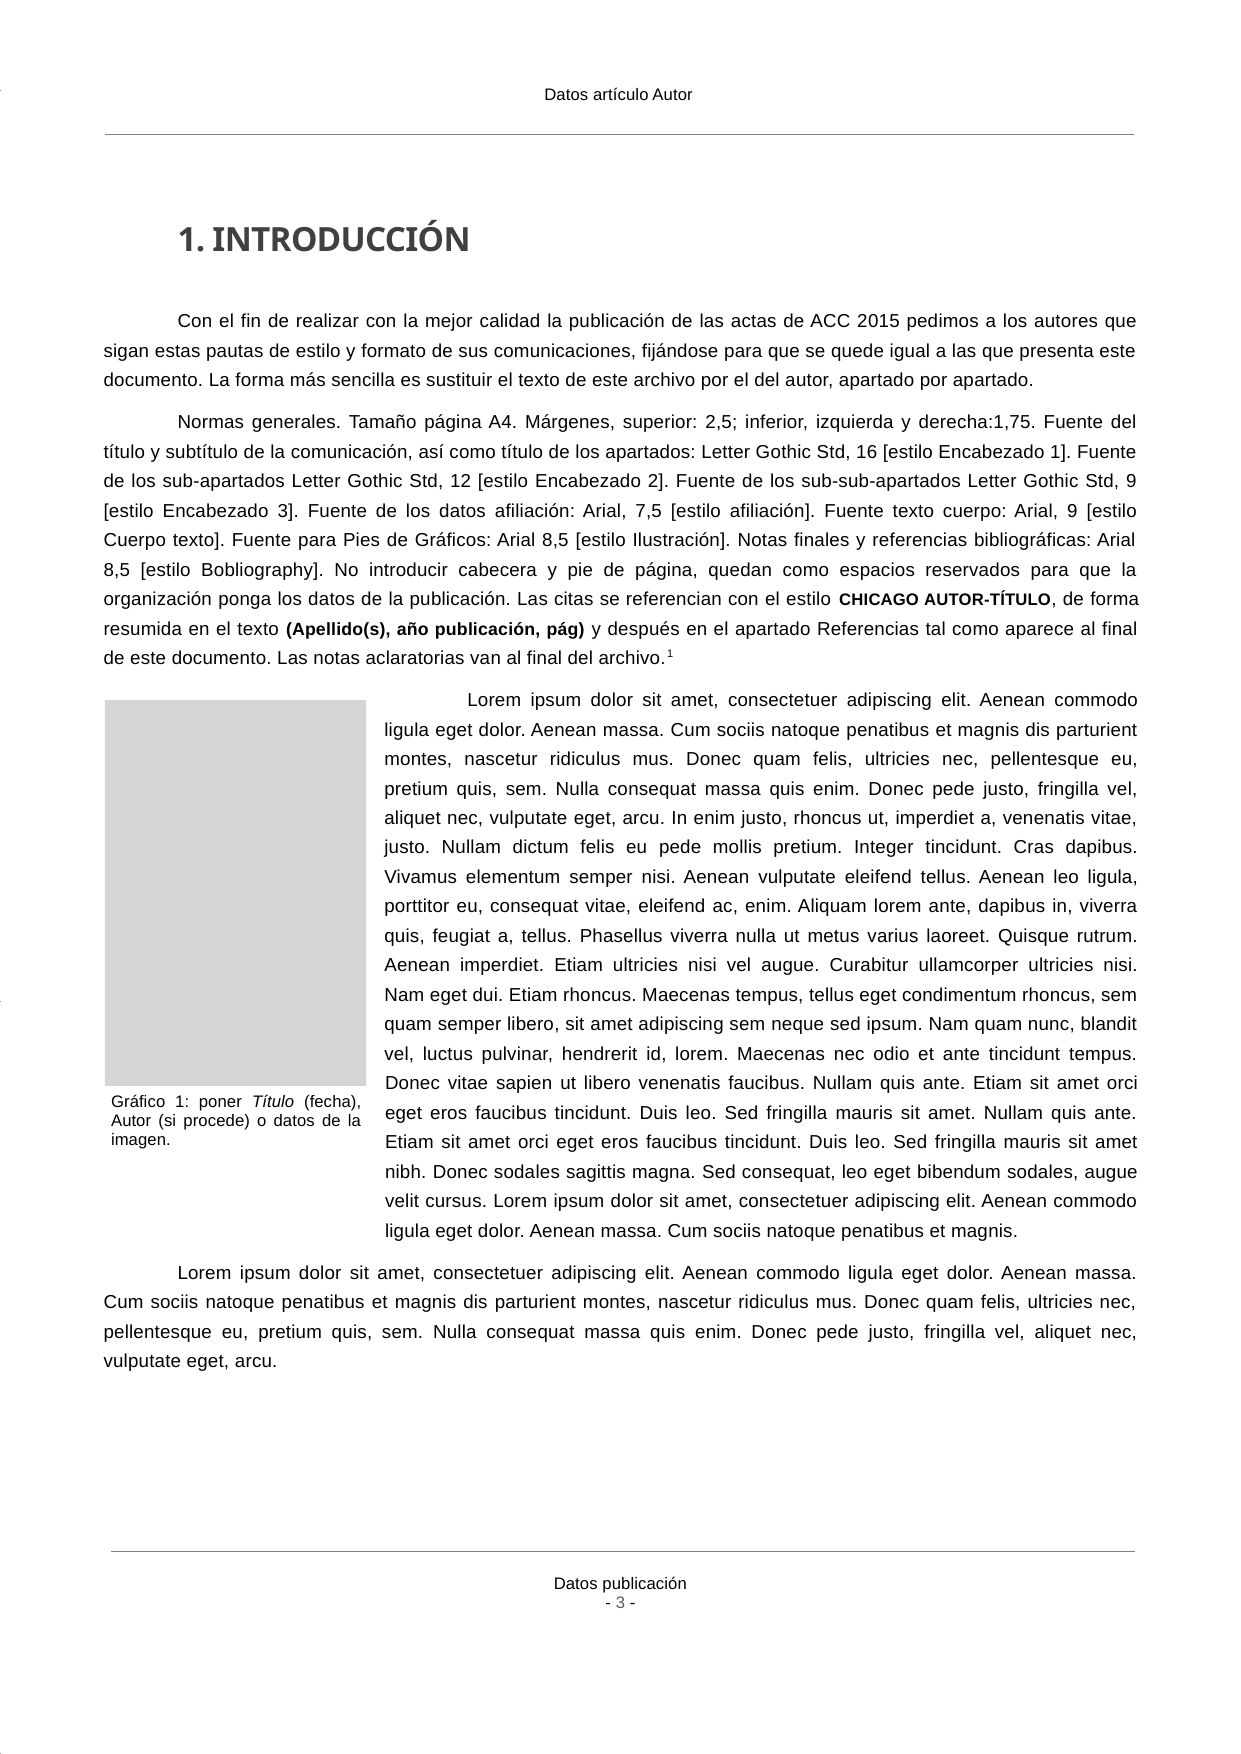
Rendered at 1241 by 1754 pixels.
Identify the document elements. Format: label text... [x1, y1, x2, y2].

text Normas generales. Tamaño página A4. Márgenes, superior: 2,5; inferior, izquierda y derecha:1,75. Fuente del título y subtítulo de la comunicación, así como título de los apartados: Letter Gothic Std, 16 [estilo Encabezado 1]. Fuente de los sub-apartados Letter Gothic Std, 12 [estilo Encabezado 2]. Fuente de los sub-sub-apartados Letter Gothic Std, 9 [estilo Encabezado 3]. Fuente de los datos afiliación: Arial, 7,5 [estilo afiliación]. Fuente texto cuerpo: Arial, 9 [estilo Cuerpo texto]. Fuente para Pies de Gráficos: Arial 8,5 [estilo Ilustración]. Notas finales y referencias bibliográficas: Arial 8,5 [estilo Bobliography]. No introducir cabecera y pie de página, quedan como espacios reservados para que la organización ponga los datos de la publicación. Las citas se referencian con el estilo CHICAGO AUTOR-TÍTULO, de forma resumida en el texto (Apellido(s), año publicación, pág) y después en el apartado Referencias tal como aparece al final de este documento. Las notas aclaratorias van al final del archivo.1 [103, 405, 1139, 671]
text Lorem ipsum dolor sit amet, consectetuer adipiscing elit. Aenean commodo ligula eget dolor. Aenean massa. Cum sociis natoque penatibus et magnis dis parturient montes, nascetur ridiculus mus. Donec quam felis, ultricies nec, pellentesque eu, pretium quis, sem. Nulla consequat massa quis enim. Donec pede justo, fringilla vel, aliquet nec, vulputate eget, arcu. In enim justo, rhoncus ut, imperdiet a, venenatis vitae, justo. Nullam dictum felis eu pede mollis pretium. Integer tincidunt. Cras dapibus. Vivamus elementum semper nisi. Aenean vulputate eleifend tellus. Aenean leo ligula, porttitor eu, consequat vitae, eleifend ac, enim. Aliquam lorem ante, dapibus in, viverra quis, feugiat a, tellus. Phasellus viverra nulla ut metus varius laoreet. Quisque rutrum. Aenean imperdiet. Etiam ultricies nisi vel augue. Curabitur ullamcorper ultricies nisi. Nam eget dui. Etiam rhoncus. Maecenas tempus, tellus eget condimentum rhoncus, sem quam semper libero, sit amet adipiscing sem neque sed ipsum. Nam quam nunc, blandit vel, luctus pulvinar, hendrerit id, lorem. Maecenas nec odio et ante tincidunt tempus. Donec vitae sapien ut libero venenatis faucibus. Nullam quis ante. Etiam sit amet orci eget eros faucibus tincidunt. Duis leo. Sed fringilla mauris sit amet. Nullam quis ante. Etiam sit amet orci eget eros faucibus tincidunt. Duis leo. Sed fringilla mauris sit amet nibh. Donec sodales sagittis magna. Sed consequat, leo eget bibendum sodales, augue velit cursus. Lorem ipsum dolor sit amet, consectetuer adipiscing elit. Aenean commodo ligula eget dolor. Aenean massa. Cum sociis natoque penatibus et magnis. [103, 683, 1139, 1243]
text Lorem ipsum dolor sit amet, consectetuer adipiscing elit. Aenean commodo ligula eget dolor. Aenean massa. Cum sociis natoque penatibus et magnis dis parturient montes, nascetur ridiculus mus. Donec quam felis, ultricies nec, pellentesque eu, pretium quis, sem. Nulla consequat massa quis enim. Donec pede justo, fringilla vel, aliquet nec, vulputate eget, arcu. [103, 1256, 1139, 1373]
text Con el fin de realizar con la mejor calidad la publicación de las actas de ACC 2015 pedimos a los autores que sigan estas pautas de estilo y formato de sus comunicaciones, fijándose para que se quede igual a las que presenta este documento. La forma más sencilla es sustituir el texto de este archivo por el del autor, apartado por apartado. [103, 304, 1139, 393]
picture [104, 700, 367, 1086]
text Gráfico 1: poner Título (fecha), Autor (si procede) o datos de la imagen. [111, 1091, 361, 1149]
subtitle 1. INTRODUCCIÓN [103, 216, 813, 261]
